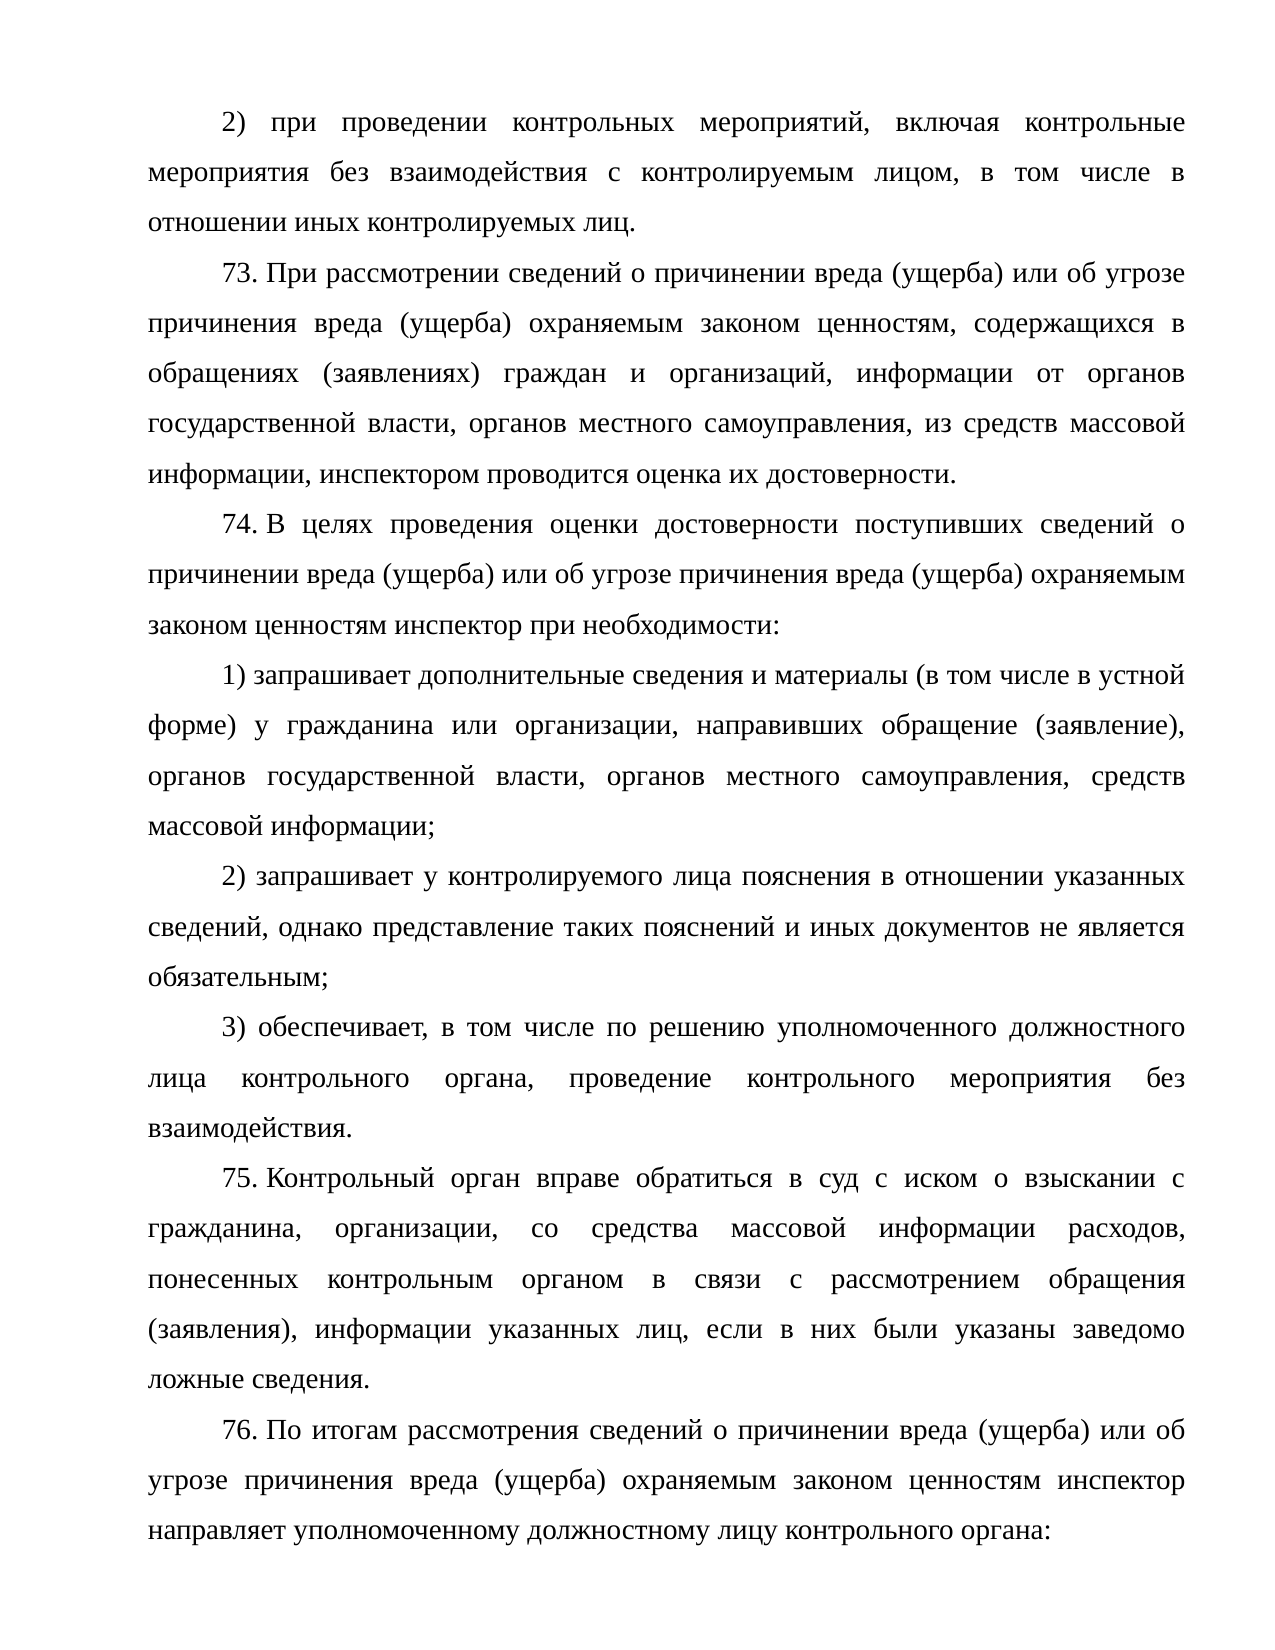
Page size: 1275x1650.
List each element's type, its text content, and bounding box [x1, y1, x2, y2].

text 2) запрашивает у контролируемого лица пояснения в отношении указанных сведений, однако представление таких пояснений и иных документов не является обязательным; [148, 858, 1186, 993]
list По итогам рассмотрения сведений о причинении вреда (ущерба) или об угрозе причинения вреда (ущерба) охраняемым законом ценностям инспектор направляет уполномоченному должностному лицу контрольного органа: [148, 1412, 1186, 1546]
list Контрольный орган вправе обратиться в суд с иском о взыскании с гражданина, организации, со средства массовой информации расходов, понесенных контрольным органом в связи с рассмотрением обращения (заявления), информации указанных лиц, если в них были указаны заведомо ложные сведения. [148, 1160, 1186, 1395]
text 1) запрашивает дополнительные сведения и материалы (в том числе в устной форме) у гражданина или организации, направивших обращение (заявление), органов государственной власти, органов местного самоуправления, средств массовой информации; [148, 657, 1186, 842]
list При рассмотрении сведений о причинении вреда (ущерба) или об угрозе причинения вреда (ущерба) охраняемым законом ценностям, содержащихся в обращениях (заявлениях) граждан и организаций, информации от органов государственной власти, органов местного самоуправления, из средств массовой информации, инспектором проводится оценка их достоверности. [148, 255, 1186, 489]
text 3) обеспечивает, в том числе по решению уполномоченного должностного лица контрольного органа, проведение контрольного мероприятия без взаимодействия. [148, 1009, 1186, 1143]
text 2) при проведении контрольных мероприятий, включая контрольные мероприятия без взаимодействия с контролируемым лицом, в том числе в отношении иных контролируемых лиц. [148, 104, 1186, 238]
list В целях проведения оценки достоверности поступивших сведений о причинении вреда (ущерба) или об угрозе причинения вреда (ущерба) охраняемым законом ценностям инспектор при необходимости: [148, 506, 1186, 640]
